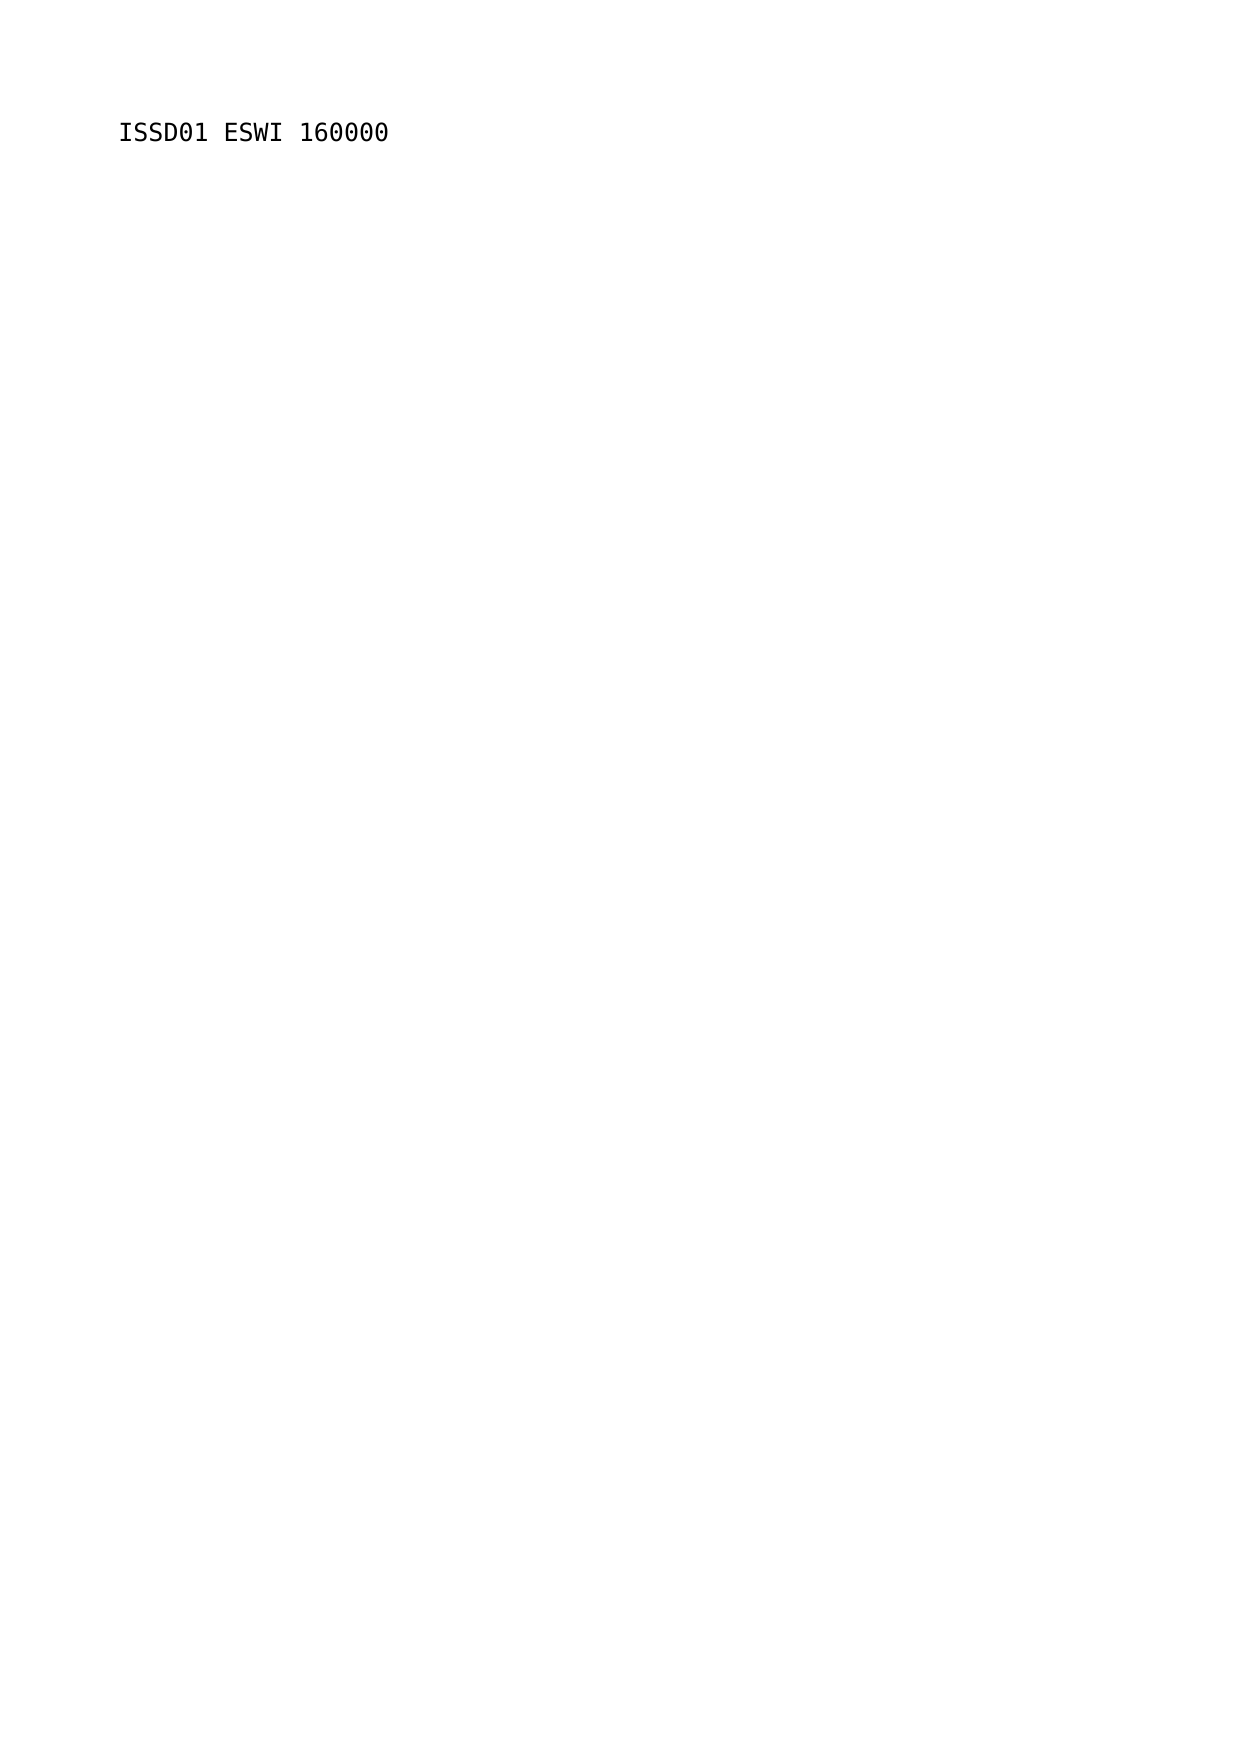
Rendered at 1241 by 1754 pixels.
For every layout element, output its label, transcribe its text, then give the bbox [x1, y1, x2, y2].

text ISSD01 ESWI 160000 [118, 118, 1122, 147]
